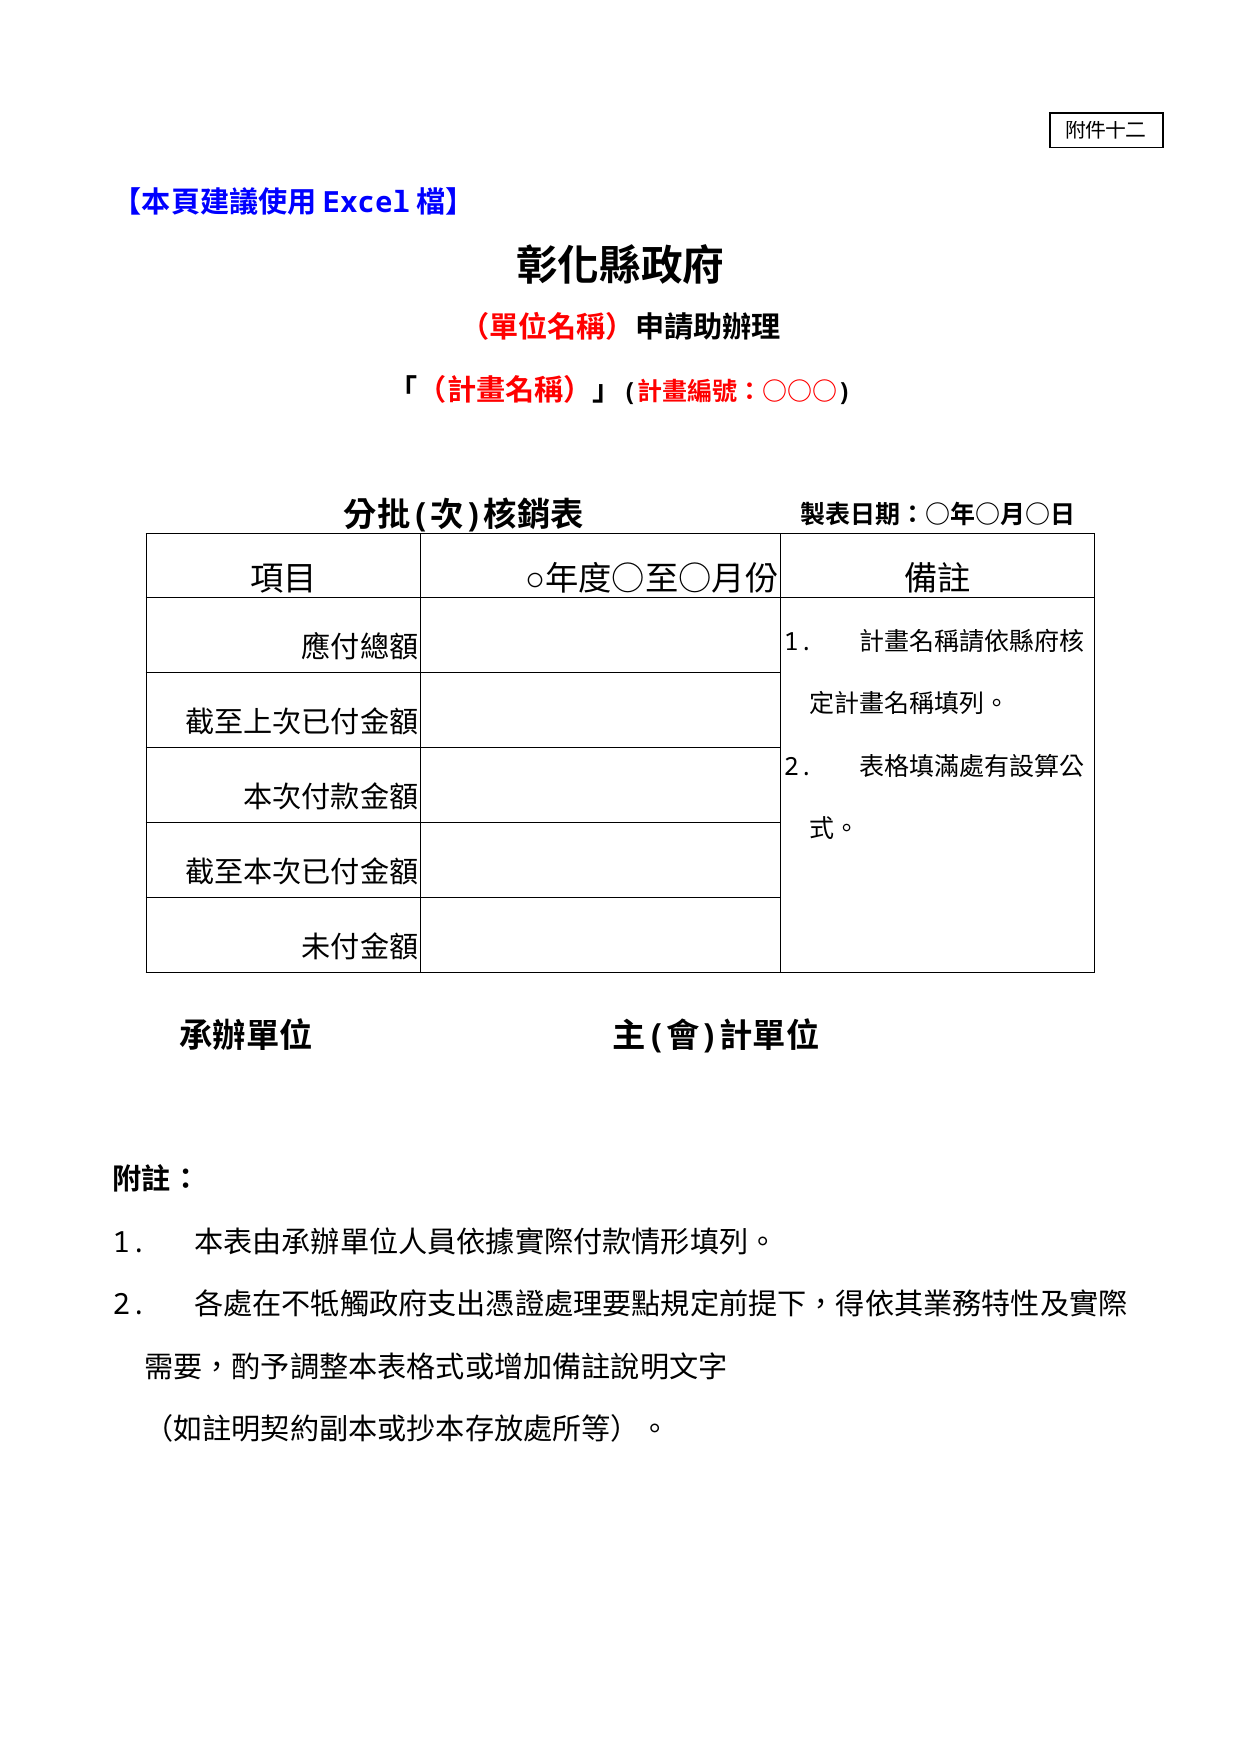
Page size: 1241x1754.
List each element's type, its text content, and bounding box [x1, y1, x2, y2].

table_cell 未付金額 [147, 898, 420, 972]
text 彰化縣政府 [112, 221, 1128, 283]
text 【本頁建議使用Excel檔】 [112, 158, 1128, 221]
list 各處在不牴觸政府支出憑證處理要點規定前提下，得依其業務特性及實際需要，酌予調整本表格式或增加備註說明文字 [112, 1260, 1128, 1385]
list 本表由承辦單位人員依據實際付款情形填列。 [112, 1198, 1128, 1260]
table_cell 截至上次已付金額 [147, 673, 420, 747]
table_header 分批(次)核銷表 [146, 471, 781, 533]
table_cell 計畫名稱請依縣府核定計畫名稱填列。 表格填滿處有設算公式。 [781, 598, 1094, 972]
text 附件十二 [1082, 121, 1090, 139]
text 附件十二 [1076, 121, 1082, 139]
text 承辦單位 主(會)計單位 [112, 992, 1128, 1054]
table_cell [421, 673, 780, 747]
table_cell 備註 [781, 534, 1094, 597]
table_cell 應付總額 [147, 598, 420, 672]
text 附件十二 [1090, 121, 1098, 139]
text （單位名稱）申請助辦理 [112, 283, 1128, 346]
table_cell [421, 748, 780, 822]
text 附件十二 [1099, 121, 1115, 139]
table_cell 本次付款金額 [147, 748, 420, 822]
table_cell [421, 823, 780, 897]
text 附件十二 [1068, 122, 1074, 139]
text 「（計畫名稱）」(計畫編號：○○○) [112, 346, 1128, 408]
table_cell [421, 898, 780, 972]
table_cell ○年度○至○月份 [421, 534, 780, 597]
table_cell 項目 [147, 534, 420, 597]
table_cell [421, 598, 780, 672]
text 附件十二 [1116, 121, 1147, 139]
text 附註： [112, 1135, 1128, 1198]
text （如註明契約副本或抄本存放處所等）。 [144, 1385, 1128, 1448]
table_header 製表日期：○年○月○日 [781, 471, 1094, 533]
table_cell 截至本次已付金額 [147, 823, 420, 897]
text [1051, 114, 1162, 147]
